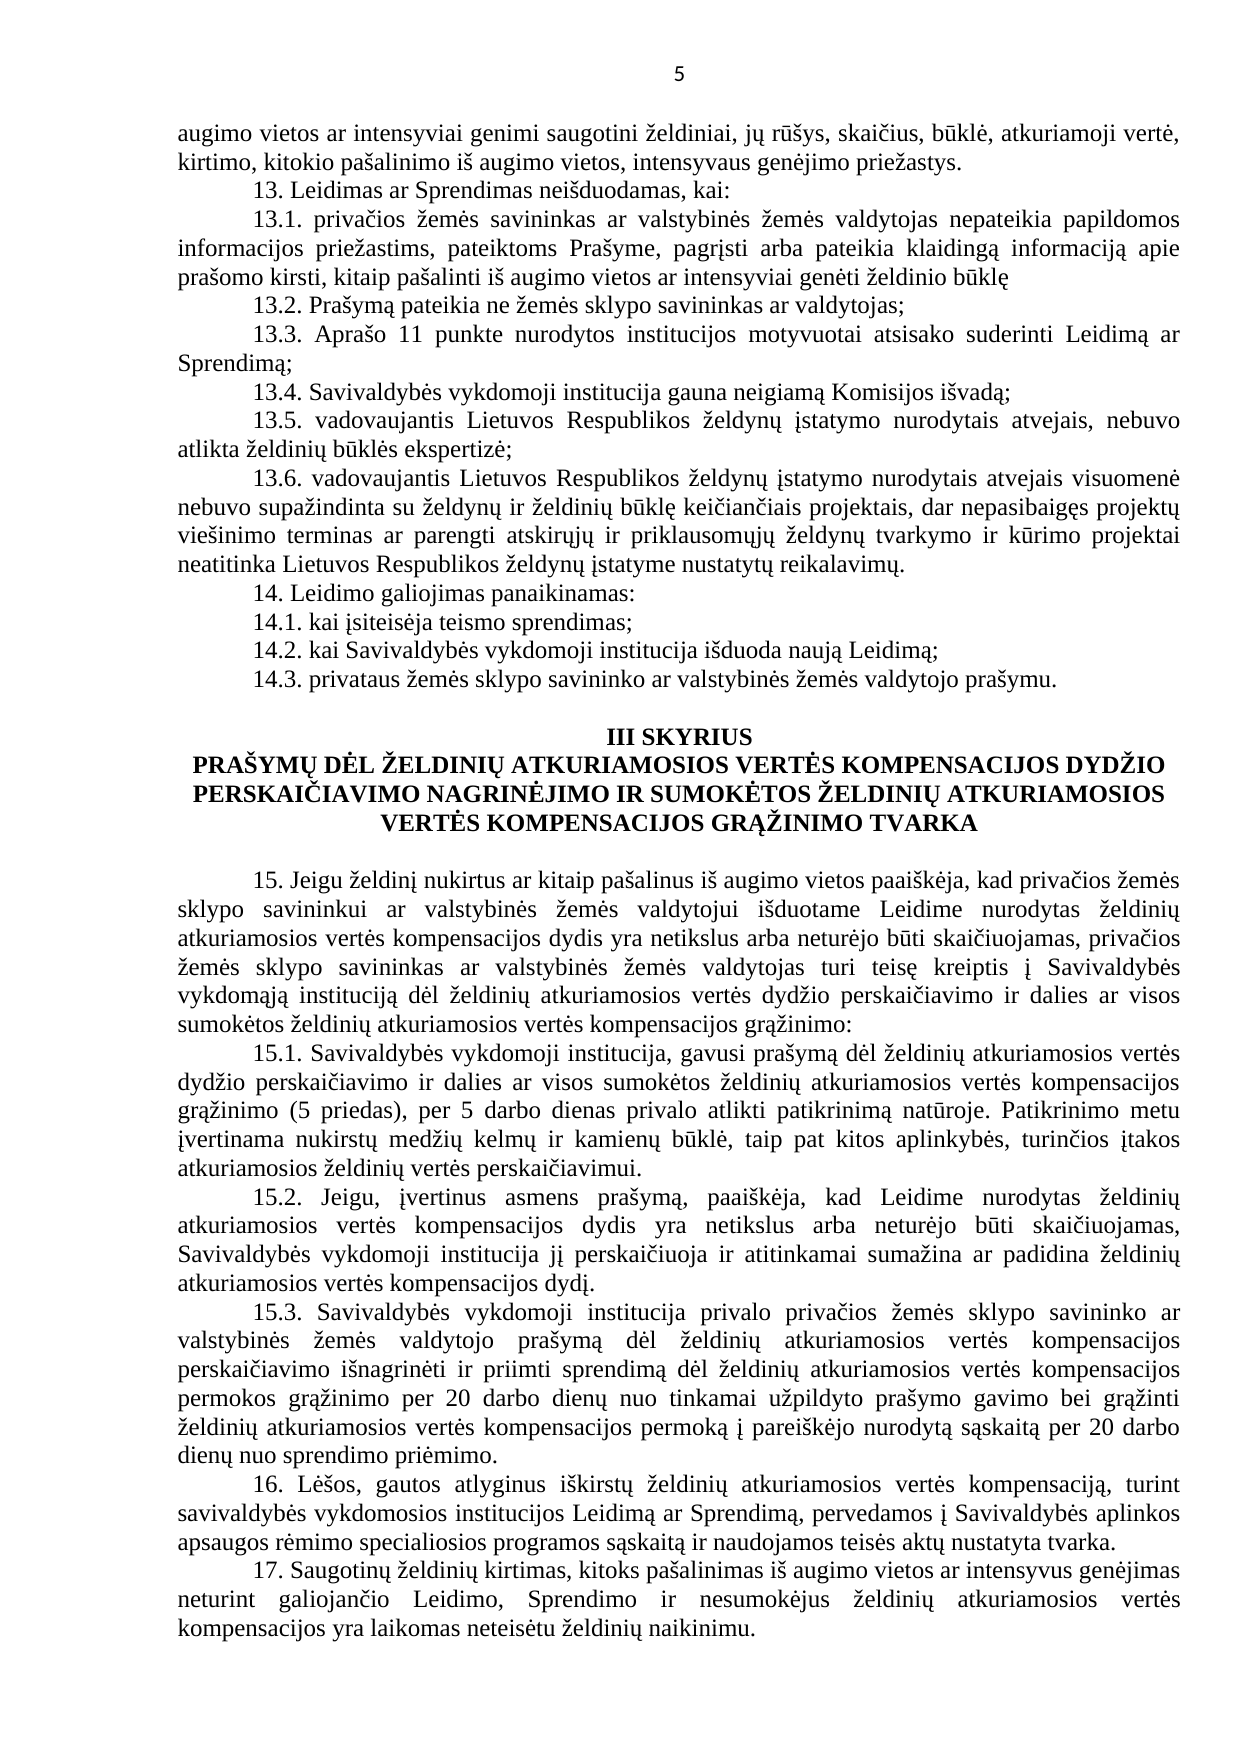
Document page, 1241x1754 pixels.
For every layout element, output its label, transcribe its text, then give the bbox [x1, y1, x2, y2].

text 14.1. kai įsiteisėja teismo sprendimas; [177, 607, 1181, 636]
text 14. Leidimo galiojimas panaikinamas: [177, 578, 1181, 607]
text PRAŠYMŲ DĖL ŽELDINIŲ ATKURIAMOSIOS VERTĖS KOMPENSACIJOS DYDŽIO PERSKAIČIAVIMO NAGRINĖJIMO IR SUMOKĖTOS ŽELDINIŲ ATKURIAMOSIOS VERTĖS KOMPENSACIJOS GRĄŽINIMO TVARKA [177, 751, 1181, 837]
text 13.2. Prašymą pateikia ne žemės sklypo savininkas ar valdytojas; [177, 291, 1181, 319]
text 14.2. kai Savivaldybės vykdomoji institucija išduoda naują Leidimą; [177, 636, 1181, 664]
text augimo vietos ar intensyviai genimi saugotini želdiniai, jų rūšys, skaičius, būklė, atkuriamoji vertė, kirtimo, kitokio pašalinimo iš augimo vietos, intensyvaus genėjimo priežastys. [177, 118, 1181, 176]
text 13.1. privačios žemės savininkas ar valstybinės žemės valdytojas nepateikia papildomos informacijos priežastims, pateiktoms Prašyme, pagrįsti arba pateikia klaidingą informaciją apie prašomo kirsti, kitaip pašalinti iš augimo vietos ar intensyviai genėti želdinio būklę [177, 204, 1181, 291]
text 14.3. privataus žemės sklypo savininko ar valstybinės žemės valdytojo prašymu. [177, 664, 1181, 693]
text 15.1. Savivaldybės vykdomoji institucija, gavusi prašymą dėl želdinių atkuriamosios vertės dydžio perskaičiavimo ir dalies ar visos sumokėtos želdinių atkuriamosios vertės kompensacijos grąžinimo (5 priedas), per 5 darbo dienas privalo atlikti patikrinimą natūroje. Patikrinimo metu įvertinama nukirstų medžių kelmų ir kamienų būklė, taip pat kitos aplinkybės, turinčios įtakos atkuriamosios želdinių vertės perskaičiavimui. [177, 1038, 1181, 1182]
text 15.2. Jeigu, įvertinus asmens prašymą, paaiškėja, kad Leidime nurodytas želdinių atkuriamosios vertės kompensacijos dydis yra netikslus arba neturėjo būti skaičiuojamas, Savivaldybės vykdomoji institucija jį perskaičiuoja ir atitinkamai sumažina ar padidina želdinių atkuriamosios vertės kompensacijos dydį. [177, 1182, 1181, 1297]
text 13.5. vadovaujantis Lietuvos Respublikos želdynų įstatymo nurodytais atvejais, nebuvo atlikta želdinių būklės ekspertizė; [177, 406, 1181, 463]
text 13.4. Savivaldybės vykdomoji institucija gauna neigiamą Komisijos išvadą; [177, 377, 1181, 406]
text 13.3. Aprašo 11 punkte nurodytos institucijos motyvuotai atsisako suderinti Leidimą ar Sprendimą; [177, 319, 1181, 377]
text 16. Lėšos, gautos atlyginus iškirstų želdinių atkuriamosios vertės kompensaciją, turint savivaldybės vykdomosios institucijos Leidimą ar Sprendimą, pervedamos į Savivaldybės aplinkos apsaugos rėmimo specialiosios programos sąskaitą ir naudojamos teisės aktų nustatyta tvarka. [177, 1469, 1181, 1556]
text 17. Saugotinų želdinių kirtimas, kitoks pašalinimas iš augimo vietos ar intensyvus genėjimas neturint galiojančio Leidimo, Sprendimo ir nesumokėjus želdinių atkuriamosios vertės kompensacijos yra laikomas neteisėtu želdinių naikinimu. [177, 1556, 1181, 1642]
text 13. Leidimas ar Sprendimas neišduodamas, kai: [177, 176, 1181, 204]
text 13.6. vadovaujantis Lietuvos Respublikos želdynų įstatymo nurodytais atvejais visuomenė nebuvo supažindinta su želdynų ir želdinių būklę keičiančiais projektais, dar nepasibaigęs projektų viešinimo terminas ar parengti atskirųjų ir priklausomųjų želdynų tvarkymo ir kūrimo projektai neatitinka Lietuvos Respublikos želdynų įstatyme nustatytų reikalavimų. [177, 463, 1181, 578]
text 15. Jeigu želdinį nukirtus ar kitaip pašalinus iš augimo vietos paaiškėja, kad privačios žemės sklypo savininkui ar valstybinės žemės valdytojui išduotame Leidime nurodytas želdinių atkuriamosios vertės kompensacijos dydis yra netikslus arba neturėjo būti skaičiuojamas, privačios žemės sklypo savininkas ar valstybinės žemės valdytojas turi teisę kreiptis į Savivaldybės vykdomąją instituciją dėl želdinių atkuriamosios vertės dydžio perskaičiavimo ir dalies ar visos sumokėtos želdinių atkuriamosios vertės kompensacijos grąžinimo: [177, 866, 1181, 1038]
text 15.3. Savivaldybės vykdomoji institucija privalo privačios žemės sklypo savininko ar valstybinės žemės valdytojo prašymą dėl želdinių atkuriamosios vertės kompensacijos perskaičiavimo išnagrinėti ir priimti sprendimą dėl želdinių atkuriamosios vertės kompensacijos permokos grąžinimo per 20 darbo dienų nuo tinkamai užpildyto prašymo gavimo bei grąžinti želdinių atkuriamosios vertės kompensacijos permoką į pareiškėjo nurodytą sąskaitą per 20 darbo dienų nuo sprendimo priėmimo. [177, 1297, 1181, 1469]
text III SKYRIUS [177, 722, 1181, 751]
